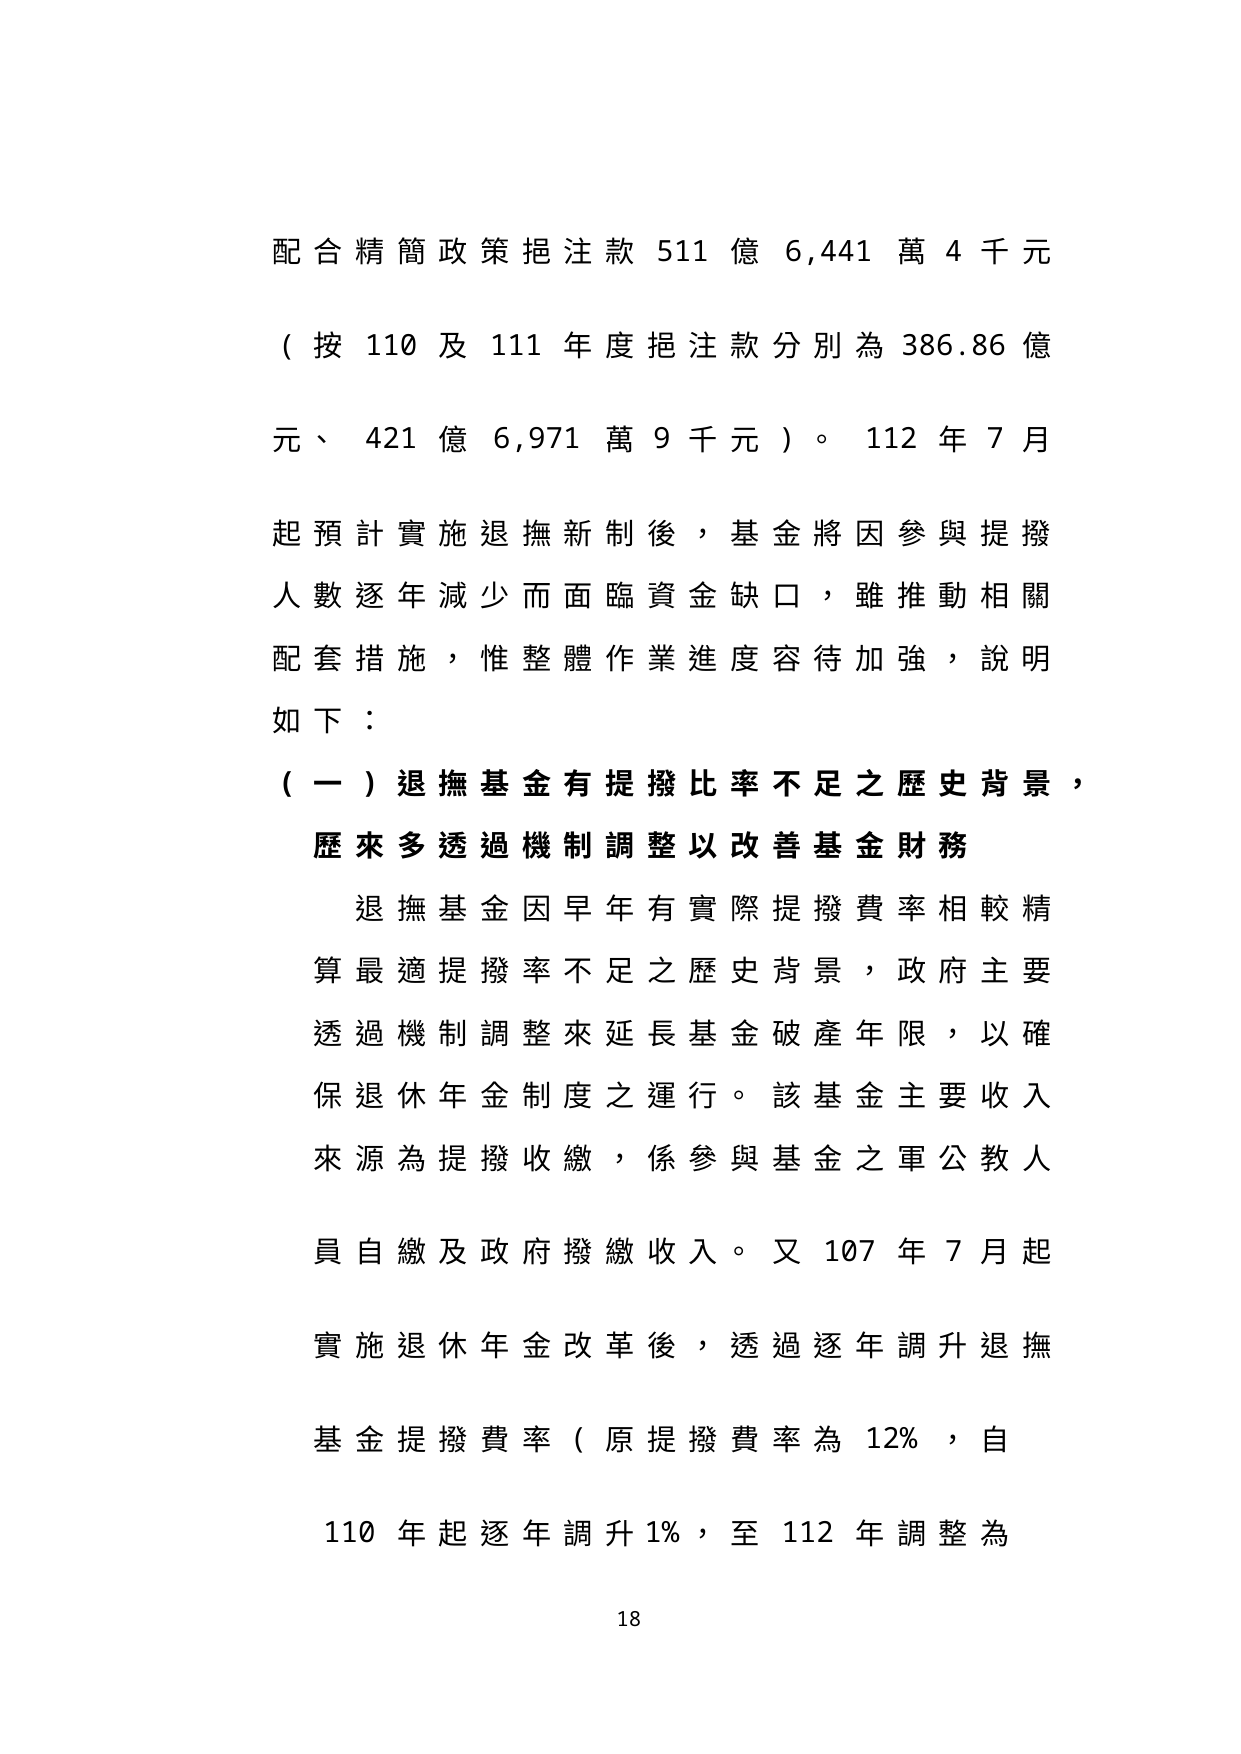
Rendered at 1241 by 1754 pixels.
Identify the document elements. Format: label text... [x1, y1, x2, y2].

text 配合精簡政策挹注款511億6,441萬4千元(按110及111年度挹注款分別為386.86億元、421億6,971萬9千元)。112年7月起預計實施退撫新制後，基金將因參與提撥人數逐年減少而面臨資金缺口，雖推動相關配套措施，惟整體作業進度容待加強，說明如下： [241, 177, 1057, 740]
text (一)退撫基金有提撥比率不足之歷史背景，歷來多透過機制調整以改善基金財務 [241, 740, 1057, 865]
text 退撫基金因早年有實際提撥費率相較精算最適提撥率不足之歷史背景，政府主要透過機制調整來延長基金破產年限，以確保退休年金制度之運行。該基金主要收入來源為提撥收繳，係參與基金之軍公教人員自繳及政府撥繳收入。又107年7月起實施退休年金改革後，透過逐年調升退撫基金提撥費率(原提撥費率為12%，自110年起逐年調升1%，至112年調整為15%)，並將調降退休所得和優惠存款利率所節省經費全部挹注退撫基金(如109年度挹注240.77億元、110年度挹注386.86億元、111年度挹注421.70億元及112年度挹注511.64億元，合計1,560.97億元)，以增加基金財源。 [271, 865, 1057, 1552]
